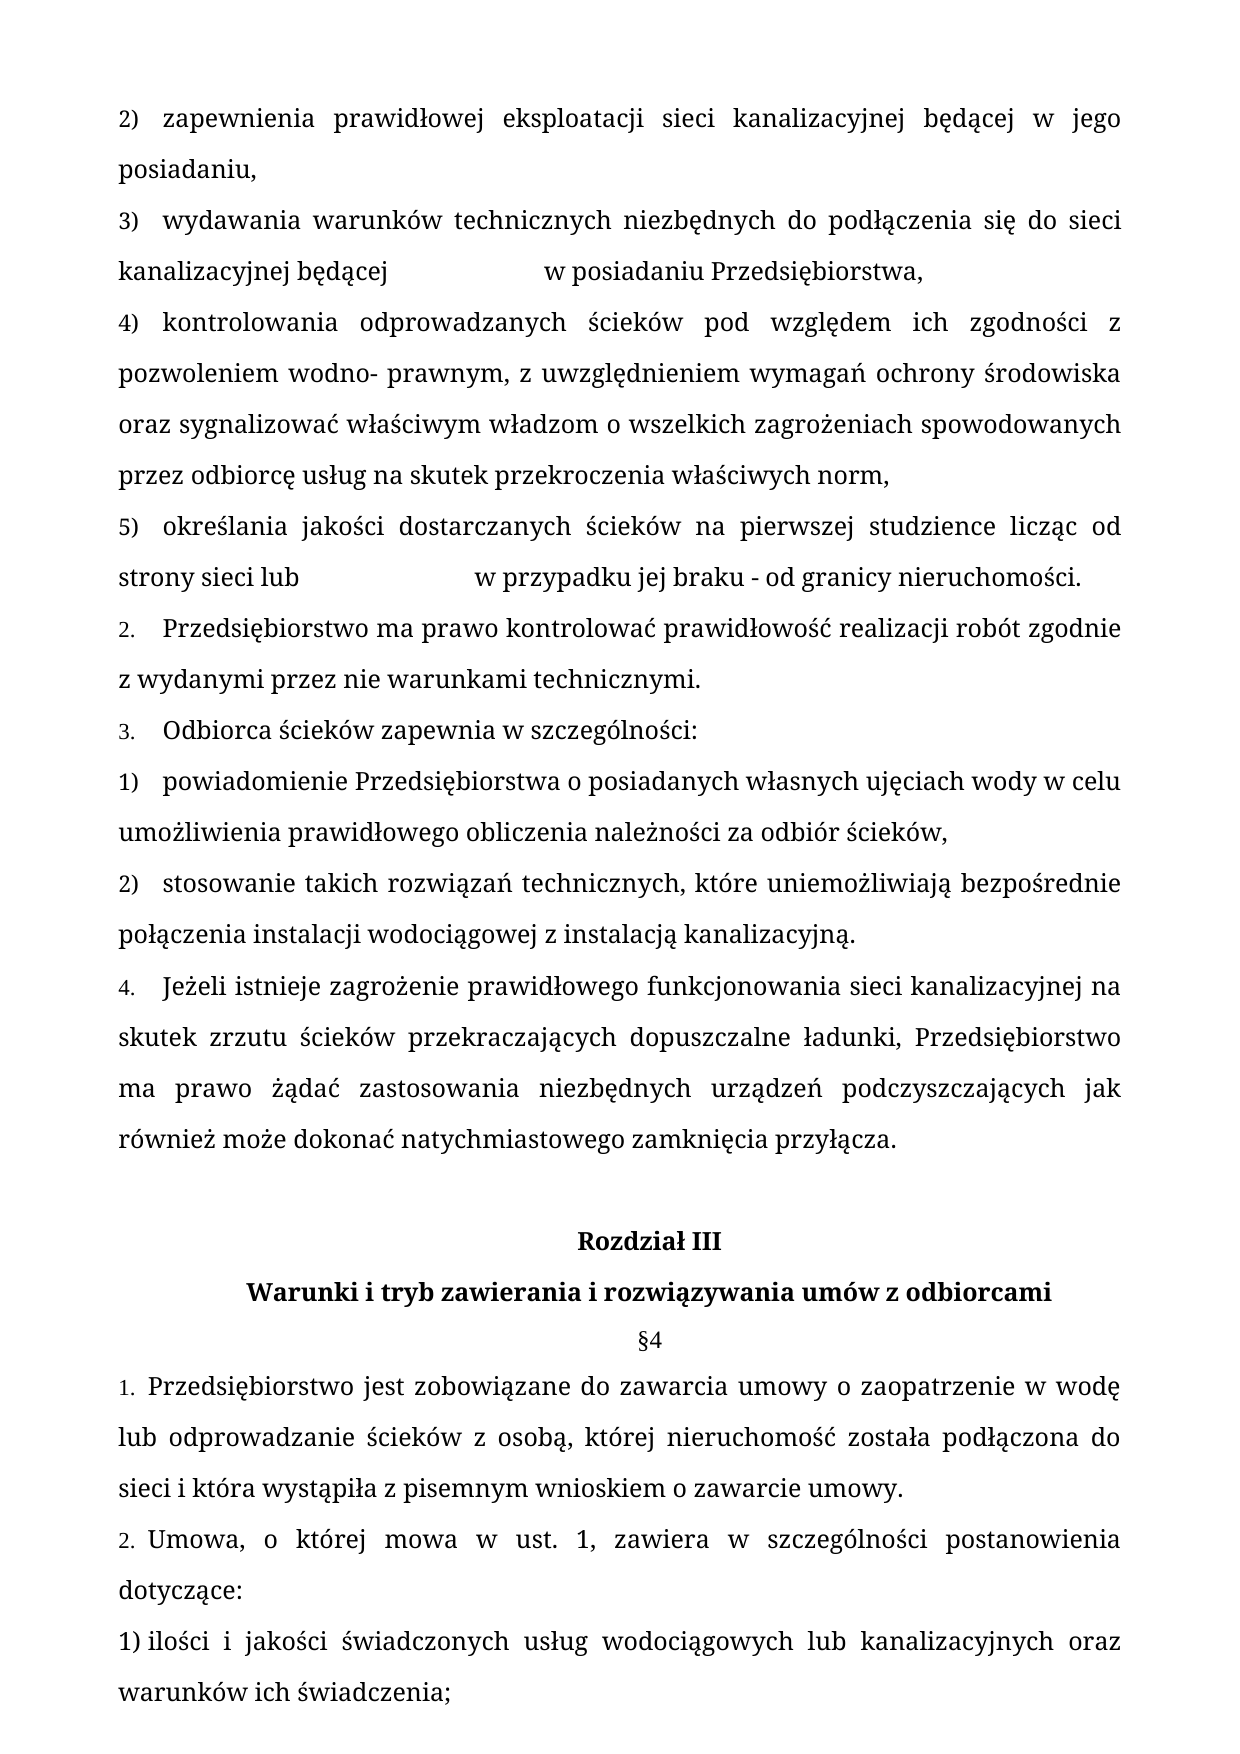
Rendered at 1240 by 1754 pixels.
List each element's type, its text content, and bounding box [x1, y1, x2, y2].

text Warunki i tryb zawierania i rozwiązywania umów z odbiorcami [118, 1274, 1181, 1308]
list wydawania warunków technicznych niezbędnych do podłączenia się do sieci kanalizacyjnej będącej w posiadaniu Przedsiębiorstwa, [118, 203, 1122, 288]
list powiadomienie Przedsiębiorstwa o posiadanych własnych ujęciach wody w celu umożliwienia prawidłowego obliczenia należności za odbiór ścieków, [118, 764, 1122, 849]
subtitle Rozdział III [118, 1223, 1181, 1257]
list stosowanie takich rozwiązań technicznych, które uniemożliwiają bezpośrednie połączenia instalacji wodociągowej z instalacją kanalizacyjną. [118, 866, 1122, 951]
list Umowa, o której mowa w ust. 1, zawiera w szczególności postanowienia dotyczące: [118, 1522, 1122, 1607]
list Przedsiębiorstwo jest zobowiązane do zawarcia umowy o zaopatrzenie w wodę lub odprowadzanie ścieków z osobą, której nieruchomość została podłączona do sieci i która wystąpiła z pisemnym wnioskiem o zawarcie umowy. [118, 1369, 1122, 1505]
list zapewnienia prawidłowej eksploatacji sieci kanalizacyjnej będącej w jego posiadaniu, [118, 101, 1122, 186]
text §4 [118, 1326, 1181, 1354]
list Odbiorca ścieków zapewnia w szczególności: [118, 713, 1122, 747]
list Jeżeli istnieje zagrożenie prawidłowego funkcjonowania sieci kanalizacyjnej na skutek zrzutu ścieków przekraczających dopuszczalne ładunki, Przedsiębiorstwo ma prawo żądać zastosowania niezbędnych urządzeń podczyszczających jak również może dokonać natychmiastowego zamknięcia przyłącza. [118, 968, 1122, 1155]
list określania jakości dostarczanych ścieków na pierwszej studzience licząc od strony sieci lub w przypadku jej braku - od granicy nieruchomości. [118, 509, 1122, 594]
list Przedsiębiorstwo ma prawo kontrolować prawidłowość realizacji robót zgodnie z wydanymi przez nie warunkami technicznymi. [118, 611, 1122, 696]
list ilości i jakości świadczonych usług wodociągowych lub kanalizacyjnych oraz warunków ich świadczenia; [118, 1624, 1122, 1709]
list kontrolowania odprowadzanych ścieków pod względem ich zgodności z pozwoleniem wodno- prawnym, z uwzględnieniem wymagań ochrony środowiska oraz sygnalizować właściwym władzom o wszelkich zagrożeniach spowodowanych przez odbiorcę usług na skutek przekroczenia właściwych norm, [118, 305, 1122, 492]
